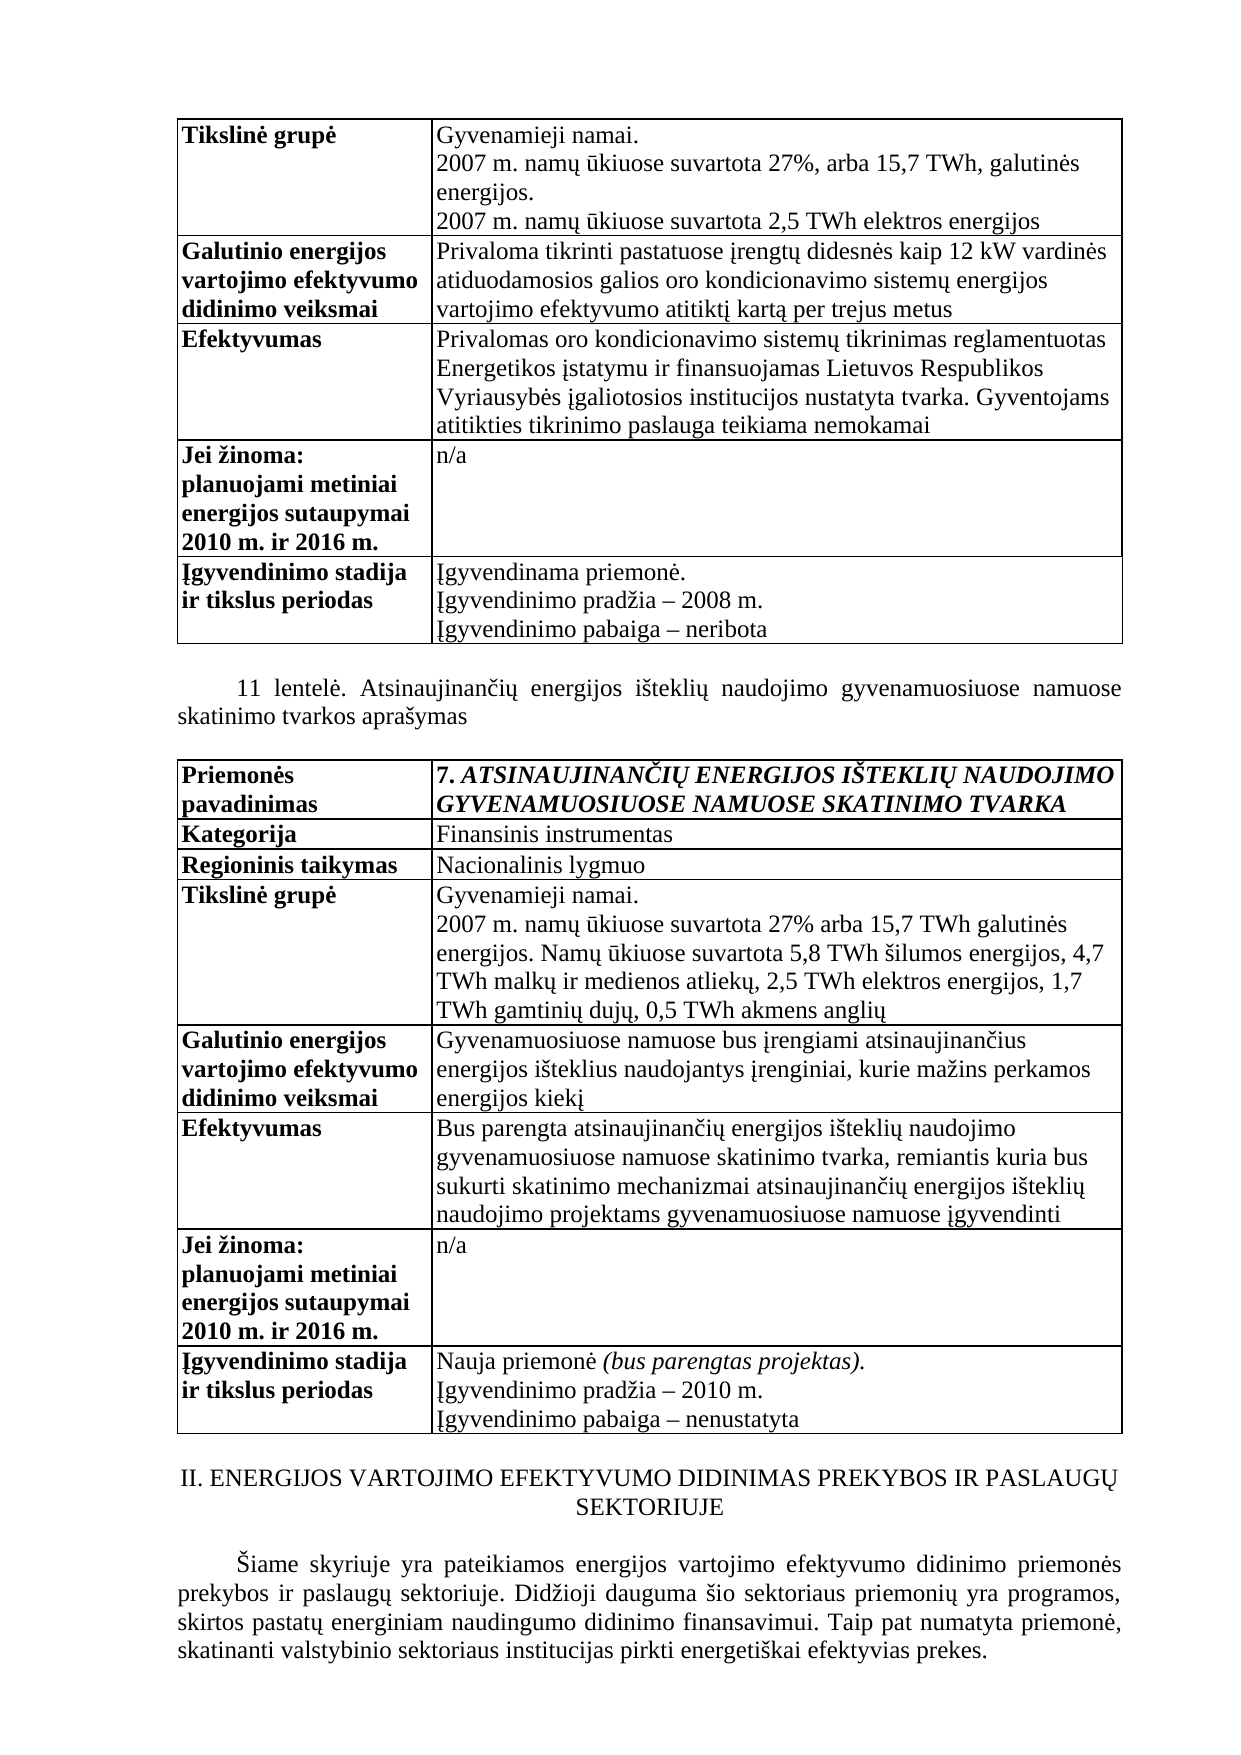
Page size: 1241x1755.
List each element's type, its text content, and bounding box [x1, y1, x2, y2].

table_cell n/a [433, 441, 1121, 556]
table_cell Gyvenamieji namai. 2007 m. namų ūkiuose suvartota 27%, arba 15,7 TWh, galutinės energijos. 2007 m. namų ūkiuose suvartota 2,5 TWh elektros energijos [433, 120, 1121, 235]
table_cell Privaloma tikrinti pastatuose įrengtų didesnės kaip 12 kW vardinės atiduodamosios galios oro kondicionavimo sistemų energijos vartojimo efektyvumo atitiktį kartą per trejus metus [433, 236, 1121, 322]
table_cell Efektyvumas [178, 324, 431, 439]
text Šiame skyriuje yra pateikiamos energijos vartojimo efektyvumo didinimo priemonės prekybos ir paslaugų sektoriuje. Didžioji dauguma šio sektoriaus priemonių yra programos, skirtos pastatų energiniam naudingumo didinimo finansavimui. Taip pat numatyta priemonė, skatinanti valstybinio sektoriaus institucijas pirkti energetiškai efektyvias prekes. [177, 1549, 1122, 1664]
table_header 7. ATSINAUJINANČIŲ ENERGIJOS IŠTEKLIŲ NAUDOJIMO GYVENAMUOSIUOSE NAMUOSE SKATINIMO TVARKA [433, 761, 1121, 818]
table_cell Finansinis instrumentas [433, 820, 1121, 848]
text II. ENERGIJOS VARTOJIMO EFEKTYVUMO DIDINIMAS PREKYBOS IR PASLAUGŲ SEKTORIUJE [177, 1463, 1122, 1521]
table_cell Efektyvumas [178, 1113, 431, 1228]
table_cell Gyvenamuosiuose namuose bus įrengiami atsinaujinančius energijos išteklius naudojantys įrenginiai, kurie mažins perkamos energijos kiekį [433, 1026, 1121, 1112]
text 11 lentelė. Atsinaujinančių energijos išteklių naudojimo gyvenamuosiuose namuose skatinimo tvarkos aprašymas [177, 673, 1122, 730]
table_cell Įgyvendinimo stadija ir tikslus periodas [178, 1347, 431, 1433]
table_cell Įgyvendinama priemonė. Įgyvendinimo pradžia – 2008 m. Įgyvendinimo pabaiga – neribota [433, 557, 1122, 643]
table_cell Įgyvendinimo stadija ir tikslus periodas [178, 557, 431, 643]
table_cell Nauja priemonė (bus parengtas projektas). Įgyvendinimo pradžia – 2010 m. Įgyvendinimo pabaiga – nenustatyta [433, 1347, 1121, 1433]
table_cell Kategorija [178, 820, 431, 848]
table_cell Galutinio energijos vartojimo efektyvumo didinimo veiksmai [178, 1026, 431, 1112]
table_cell Jei žinoma: planuojami metiniai energijos sutaupymai 2010 m. ir 2016 m. [178, 441, 431, 556]
table_cell Tikslinė grupė [178, 120, 431, 235]
table_cell Tikslinė grupė [178, 880, 431, 1024]
table_cell Gyvenamieji namai. 2007 m. namų ūkiuose suvartota 27% arba 15,7 TWh galutinės energijos. Namų ūkiuose suvartota 5,8 TWh šilumos energijos, 4,7 TWh malkų ir medienos atliekų, 2,5 TWh elektros energijos, 1,7 TWh gamtinių dujų, 0,5 TWh akmens anglių [433, 880, 1121, 1024]
table_cell n/a [433, 1230, 1121, 1345]
table_cell Nacionalinis lygmuo [433, 850, 1121, 879]
table_cell Jei žinoma: planuojami metiniai energijos sutaupymai 2010 m. ir 2016 m. [178, 1230, 431, 1345]
table_cell Regioninis taikymas [178, 850, 431, 879]
table_cell Bus parengta atsinaujinančių energijos išteklių naudojimo gyvenamuosiuose namuose skatinimo tvarka, remiantis kuria bus sukurti skatinimo mechanizmai atsinaujinančių energijos išteklių naudojimo projektams gyvenamuosiuose namuose įgyvendinti [433, 1113, 1121, 1228]
table_cell Galutinio energijos vartojimo efektyvumo didinimo veiksmai [178, 236, 431, 322]
table_cell Privalomas oro kondicionavimo sistemų tikrinimas reglamentuotas Energetikos įstatymu ir finansuojamas Lietuvos Respublikos Vyriausybės įgaliotosios institucijos nustatyta tvarka. Gyventojams atitikties tikrinimo paslauga teikiama nemokamai [433, 324, 1121, 439]
table_header Priemonės pavadinimas [178, 761, 431, 818]
